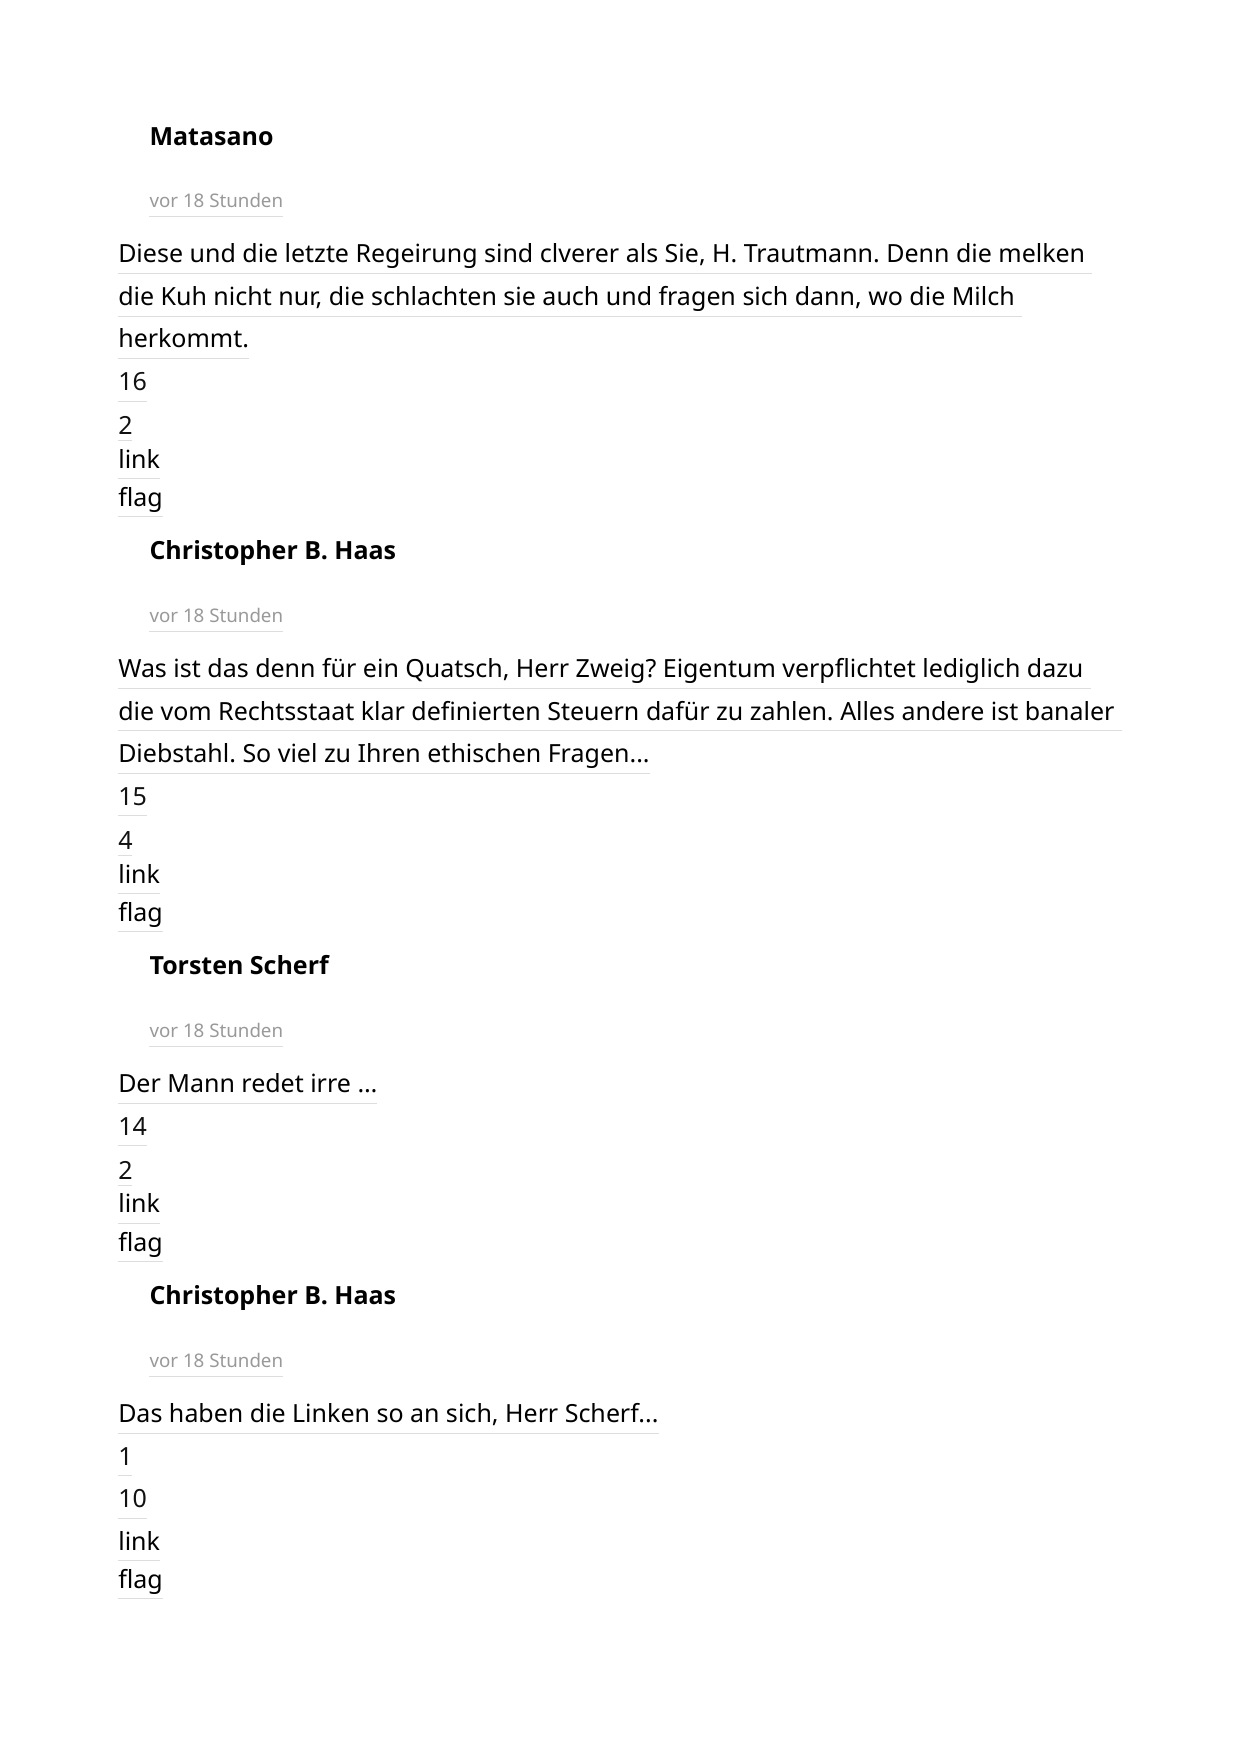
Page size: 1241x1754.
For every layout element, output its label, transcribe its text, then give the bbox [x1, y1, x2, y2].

text Der Mann redet irre … [118, 1066, 1122, 1104]
text Was ist das denn für ein Quatsch, Herr Zweig? Eigentum verpflichtet lediglich dazu die vom Rechtsstaat klar definierten Steuern dafür zu zahlen. Alles andere ist banaler [118, 651, 1122, 730]
text 4 [118, 821, 1122, 856]
text Diebstahl. So viel zu Ihren ethischen Fragen... [118, 731, 1122, 774]
text vor 18 Stunden [149, 187, 1117, 217]
text 1 [118, 1438, 1122, 1476]
text 16 [118, 363, 1122, 402]
text Matasano [149, 118, 1122, 152]
text 2 [118, 1151, 1122, 1186]
text Das haben die Linken so an sich, Herr Scherf... [118, 1396, 1122, 1434]
text flag [118, 479, 1122, 517]
text link [118, 1523, 1122, 1561]
text Torsten Scherf [149, 948, 1122, 982]
text vor 18 Stunden [149, 1347, 1117, 1377]
text vor 18 Stunden [149, 602, 1117, 632]
text link [118, 856, 1122, 894]
text 15 [118, 778, 1122, 816]
text 10 [118, 1481, 1122, 1519]
text flag [118, 1224, 1122, 1262]
text flag [118, 1561, 1122, 1599]
text 2 [118, 406, 1122, 441]
text link [118, 441, 1122, 479]
text Diese und die letzte Regeirung sind clverer als Sie, H. Trautmann. Denn die melken die Kuh nicht nur, die schlachten sie auch und fragen sich dann, wo die Milch herkommt. [118, 236, 1122, 359]
text 14 [118, 1108, 1122, 1146]
text Christopher B. Haas [149, 533, 1122, 567]
text flag [118, 894, 1122, 932]
text vor 18 Stunden [149, 1017, 1117, 1047]
text Christopher B. Haas [149, 1278, 1122, 1312]
text link [118, 1186, 1122, 1224]
